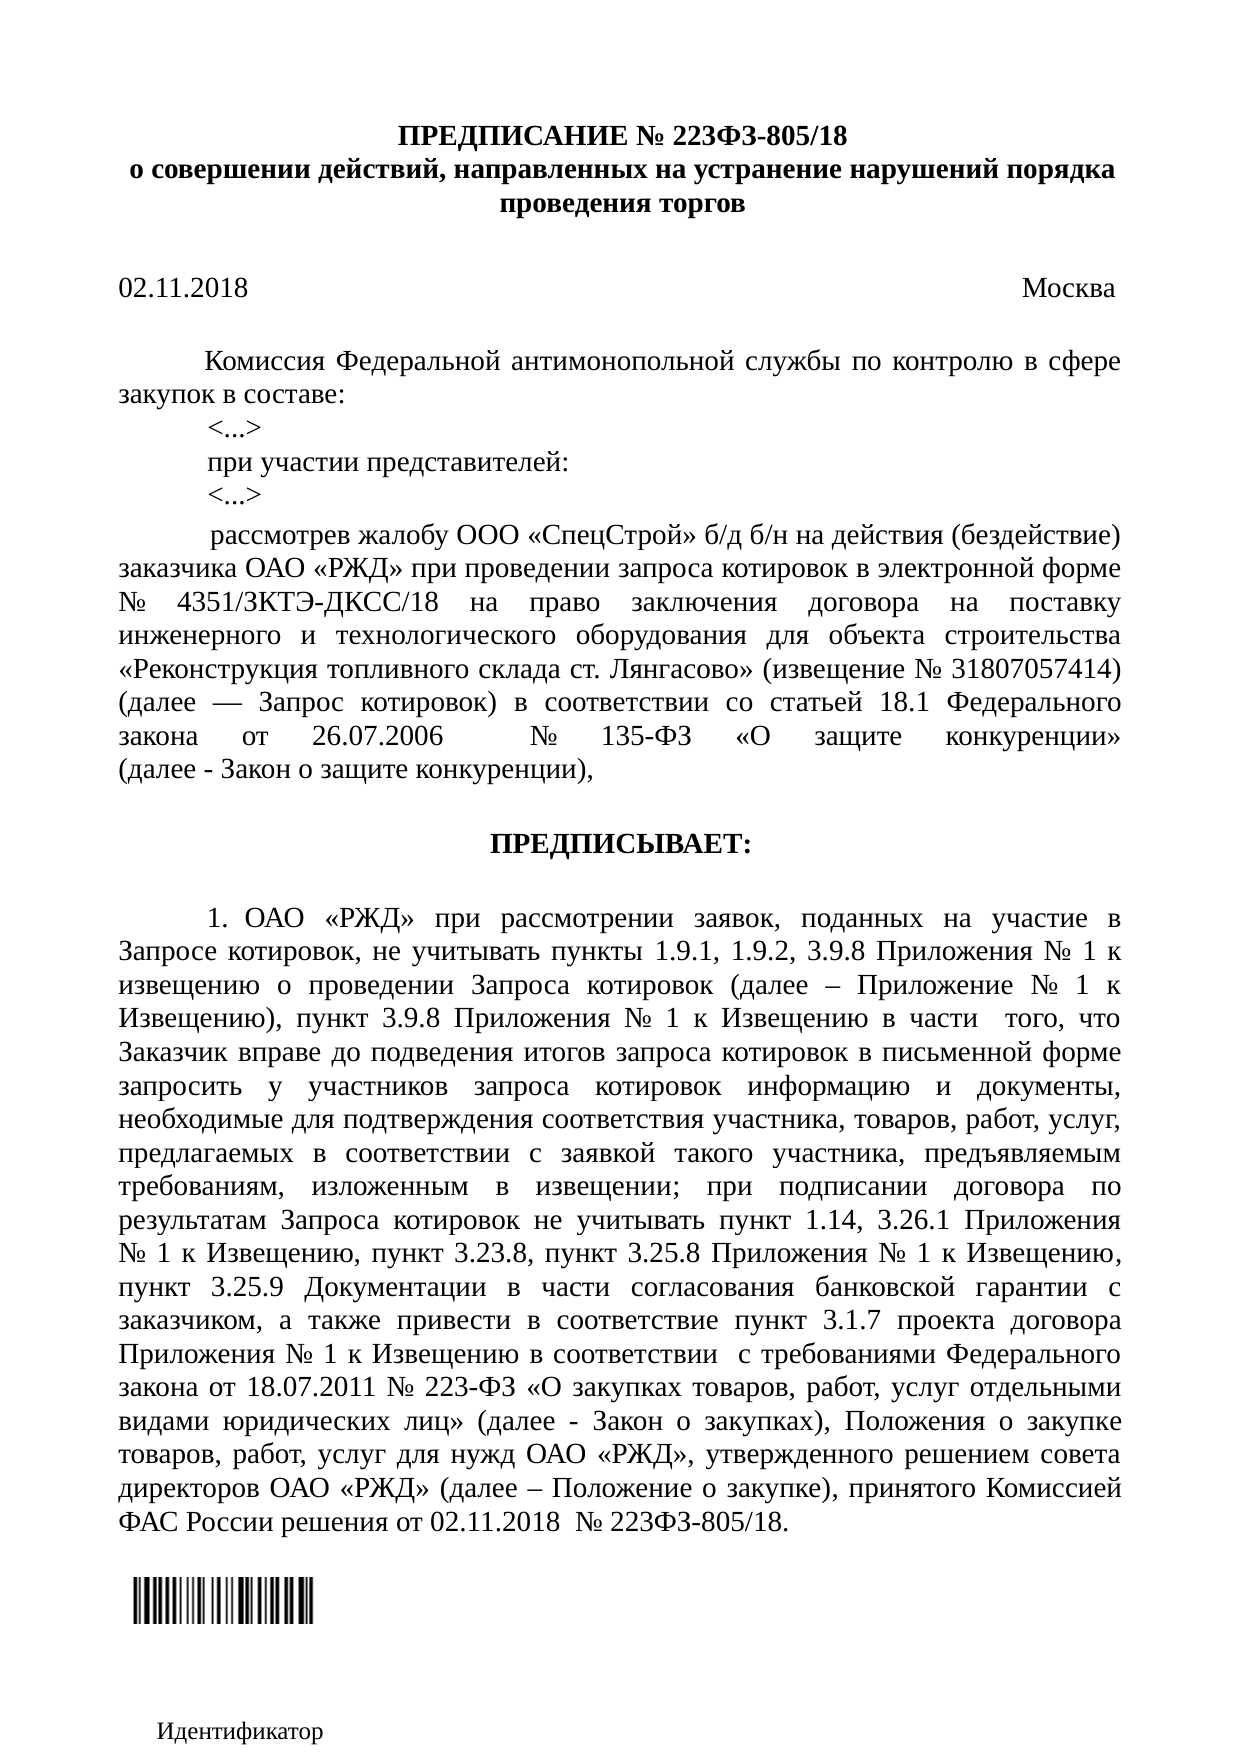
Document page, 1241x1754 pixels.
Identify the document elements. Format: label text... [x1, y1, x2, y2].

text 02.11.2018 Москва [118, 270, 1122, 304]
text <...> [118, 410, 1122, 444]
text ПРЕДПИСАНИЕ № 223ФЗ-805/18 [123, 118, 1122, 152]
text Комиссия Федеральной антимонопольной службы по контролю в сфере закупок в составе: [118, 343, 1122, 410]
list ОАО «РЖД» при рассмотрении заявок, поданных на участие в Запросе котировок, не учитывать пункты 1.9.1, 1.9.2, 3.9.8 Приложения № 1 к извещению о проведении Запроса котировок (далее – Приложение № 1 к Извещению), пункт 3.9.8 Приложения № 1 к Извещению в части того, что Заказчик вправе до подведения итогов запроса котировок в письменной форме запросить у участников запроса котировок информацию и документы, необходимые для подтверждения соответствия участника, товаров, работ, услуг, предлагаемых в соответствии с заявкой такого участника, предъявляемым требованиям, изложенным в извещении; при подписании договора по результатам Запроса котировок не учитывать пункт 1.14, 3.26.1 Приложения № 1 к Извещению, пункт 3.23.8, пункт 3.25.8 Приложения № 1 к Извещению, пункт 3.25.9 Документации в части согласования банковской гарантии с заказчиком, а также привести в соответствие пункт 3.1.7 проекта договора Приложения № 1 к Извещению в соответствии с требованиями Федерального закона от 18.07.2011 № 223-ФЗ «О закупках товаров, работ, услуг отдельными видами юридических лиц» (далее - Закон о закупках), Положения о закупке товаров, работ, услуг для нужд ОАО «РЖД», утвержденного решением совета директоров ОАО «РЖД» (далее – Положение о закупке), принятого Комиссией ФАС России решения от 02.11.2018 № 223ФЗ-805/18. [118, 900, 1122, 1537]
text <...> [118, 477, 1122, 511]
text о совершении действий, направленных на устранение нарушений порядка проведения торгов [123, 152, 1122, 219]
text при участии представителей: [118, 444, 1122, 477]
text рассмотрев жалобу ООО «СпецСтрой» б/д б/н на действия (бездействие) заказчика ОАО «РЖД» при проведении запроса котировок в электронной форме № 4351/ЗКТЭ-ДКСС/18 на право заключения договора на поставку инженерного и технологического оборудования для объекта строительства «Реконструкция топливного склада ст. Лянгасово» (извещение № 31807057414) (далее — Запрос котировок) в соответствии со статьей 18.1 Федерального закона от 26.07.2006 № 135-ФЗ «О защите конкуренции» (далее - Закон о защите конкуренции), [118, 517, 1122, 785]
text ПРЕДПИСЫВАЕТ: [118, 826, 1122, 859]
picture [118, 1577, 331, 1624]
